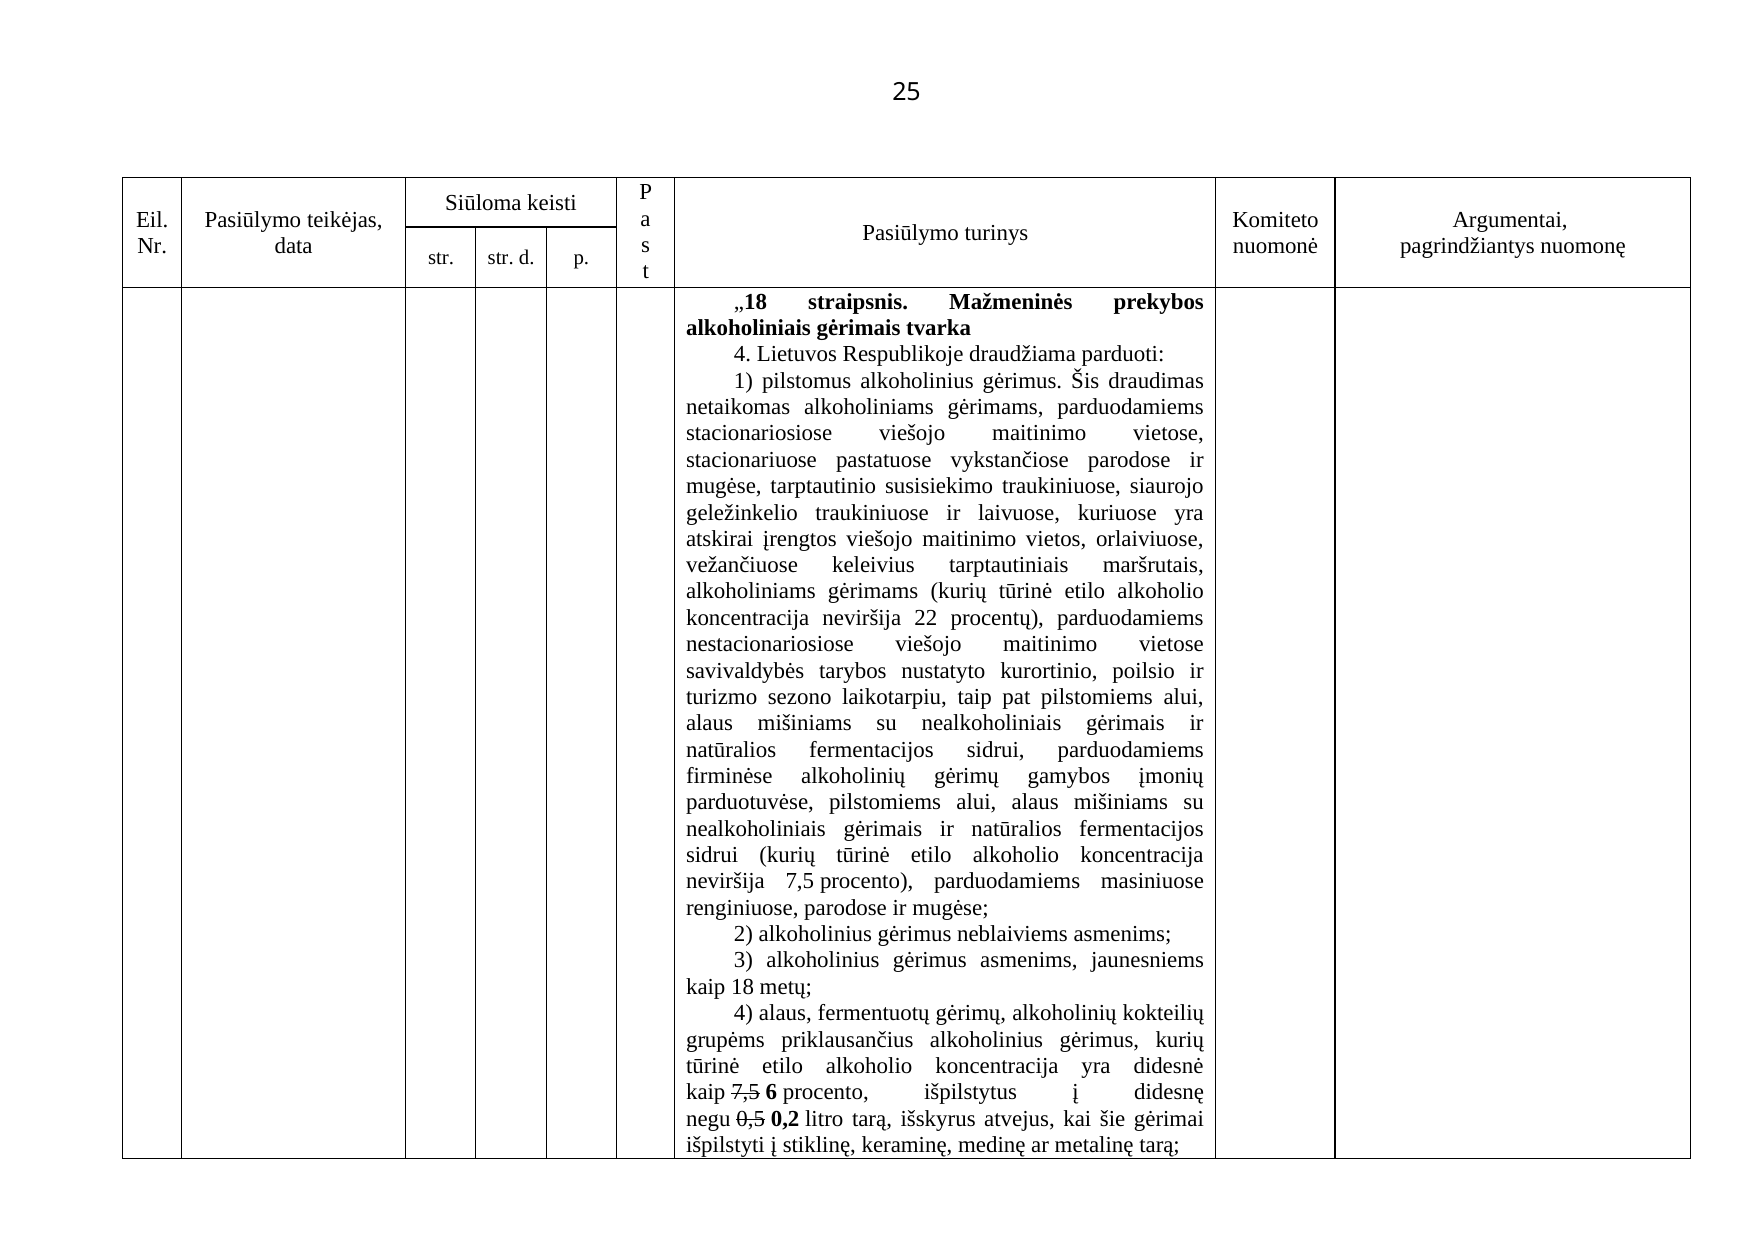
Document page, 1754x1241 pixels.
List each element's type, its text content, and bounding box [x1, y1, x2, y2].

table_header Pasiūlymo teikėjas, data [182, 178, 405, 287]
table_cell str. [406, 228, 475, 287]
table_header Eil. Nr. [123, 178, 181, 287]
table_cell [476, 288, 546, 1157]
table_cell [406, 288, 475, 1157]
table_cell [617, 288, 674, 1157]
table_cell [547, 288, 616, 1157]
table_cell [1216, 288, 1334, 1157]
table_header Pastabos [617, 178, 674, 287]
table_cell p. [547, 228, 616, 287]
table_header Siūloma keisti [406, 178, 616, 226]
table_cell [123, 288, 181, 1157]
table_header Pasiūlymo turinys [675, 178, 1215, 287]
table_header Komiteto nuomonė [1216, 178, 1334, 287]
table_cell str. d. [476, 228, 546, 287]
table_cell [1336, 288, 1690, 1157]
table_cell [182, 288, 405, 1157]
table_header Argumentai, pagrindžiantys nuomonę [1336, 178, 1690, 287]
